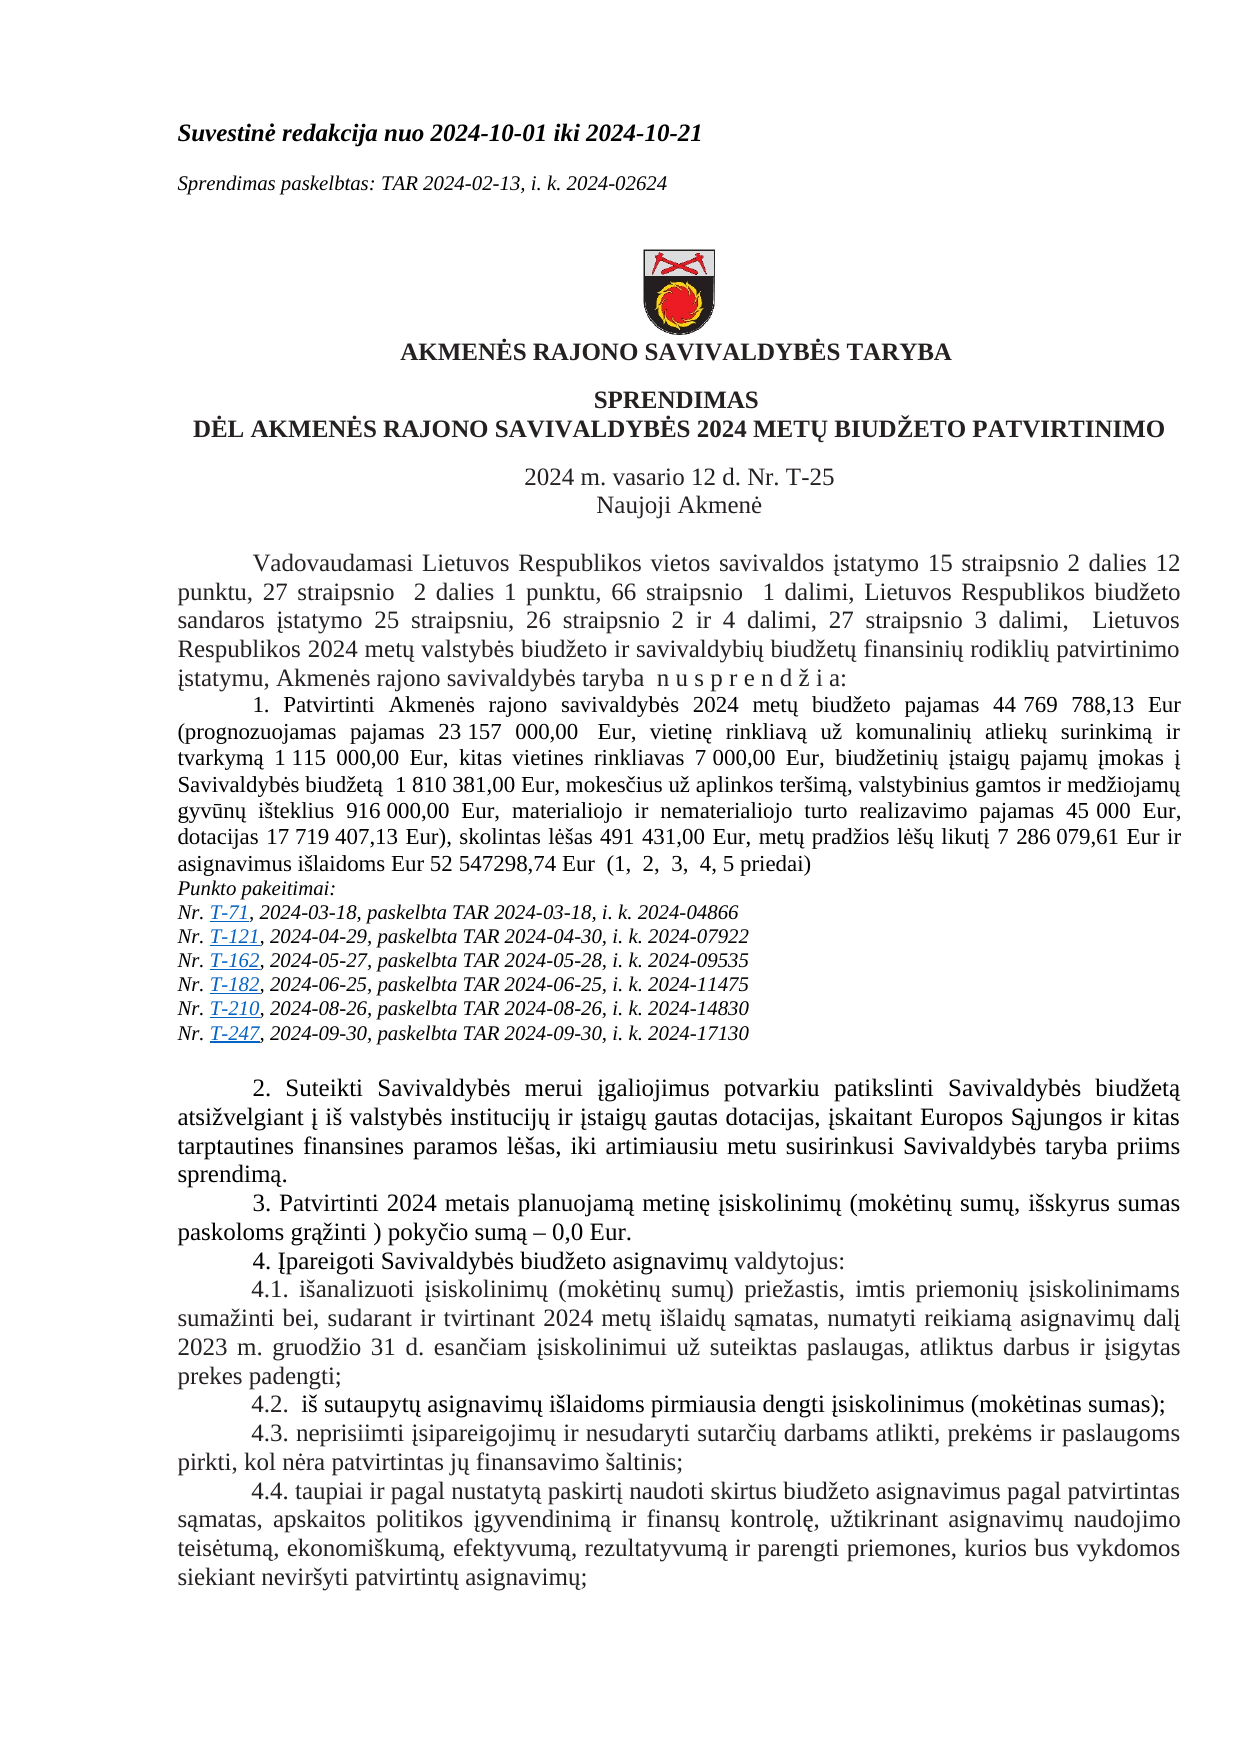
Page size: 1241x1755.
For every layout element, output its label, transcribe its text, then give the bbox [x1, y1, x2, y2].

text AKMENĖS RAJONO SAVIVALDYBĖS TARYBA [177, 337, 1181, 366]
text 4.3. neprisiimti įsipareigojimų ir nesudaryti sutarčių darbams atlikti, prekėms ir paslaugoms pirkti, kol nėra patvirtintas jų finansavimo šaltinis; [177, 1418, 1181, 1476]
text 3. Patvirtinti 2024 metais planuojamą metinę įsiskolinimų (mokėtinų sumų, išskyrus sumas paskoloms grąžinti ) pokyčio sumą – 0,0 Eur. [177, 1188, 1181, 1246]
text Nr. T-247, 2024-09-30, paskelbta TAR 2024-09-30, i. k. 2024-17130 [177, 1020, 1181, 1044]
text 4.4. taupiai ir pagal nustatytą paskirtį naudoti skirtus biudžeto asignavimus pagal patvirtintas sąmatas, apskaitos politikos įgyvendinimą ir finansų kontrolę, užtikrinant asignavimų naudojimo teisėtumą, ekonomiškumą, efektyvumą, rezultatyvumą ir parengti priemones, kurios bus vykdomos siekiant neviršyti patvirtintų asignavimų; [177, 1476, 1181, 1591]
text Nr. T-210, 2024-08-26, paskelbta TAR 2024-08-26, i. k. 2024-14830 [177, 996, 1181, 1020]
text Punkto pakeitimai: [177, 876, 1181, 900]
text DĖL AKMENĖS RAJONO SAVIVALDYBĖS 2024 METŲ BIUDŽETO PATVIRTINIMO [177, 414, 1181, 442]
text 2024 m. vasario 12 d. Nr. T-25 [177, 462, 1181, 490]
text 4.2. iš sutaupytų asignavimų išlaidoms pirmiausia dengti įsiskolinimus (mokėtinas sumas); [177, 1389, 1181, 1418]
text Nr. T-162, 2024-05-27, paskelbta TAR 2024-05-28, i. k. 2024-09535 [177, 948, 1181, 972]
text Suvestinė redakcija nuo 2024-10-01 iki 2024-10-21 [177, 118, 1181, 147]
text Naujoji Akmenė [177, 490, 1181, 519]
text Nr. T-121, 2024-04-29, paskelbta TAR 2024-04-30, i. k. 2024-07922 [177, 924, 1181, 948]
text Nr. T-182, 2024-06-25, paskelbta TAR 2024-06-25, i. k. 2024-11475 [177, 972, 1181, 996]
text Vadovaudamasi Lietuvos Respublikos vietos savivaldos įstatymo 15 straipsnio 2 dalies 12 punktu, 27 straipsnio 2 dalies 1 punktu, 66 straipsnio 1 dalimi, Lietuvos Respublikos biudžeto sandaros įstatymo 25 straipsniu, 26 straipsnio 2 ir 4 dalimi, 27 straipsnio 3 dalimi, Lietuvos Respublikos 2024 metų valstybės biudžeto ir savivaldybių biudžetų finansinių rodiklių patvirtinimo įstatymu, Akmenės rajono savivaldybės taryba n u s p r e n d ž i a: [177, 548, 1181, 692]
text SPRENDIMAS [177, 385, 1181, 414]
text Sprendimas paskelbtas: TAR 2024-02-13, i. k. 2024-02624 [177, 171, 1181, 195]
text Nr. T-71, 2024-03-18, paskelbta TAR 2024-03-18, i. k. 2024-04866 [177, 900, 1181, 924]
text 4. Įpareigoti Savivaldybės biudžeto asignavimų valdytojus: [177, 1246, 1181, 1274]
text 1. Patvirtinti Akmenės rajono savivaldybės 2024 metų biudžeto pajamas 44 769 788,13 Eur (prognozuojamas pajamas 23 157 000,00 Eur, vietinę rinkliavą už komunalinių atliekų surinkimą ir tvarkymą 1 115 000,00 Eur, kitas vietines rinkliavas 7 000,00 Eur, biudžetinių įstaigų pajamų įmokas į Savivaldybės biudžetą 1 810 381,00 Eur, mokesčius už aplinkos teršimą, valstybinius gamtos ir medžiojamų gyvūnų išteklius 916 000,00 Eur, materialiojo ir nematerialiojo turto realizavimo pajamas 45 000 Eur, dotacijas 17 719 407,13 Eur), skolintas lėšas 491 431,00 Eur, metų pradžios lėšų likutį 7 286 079,61 Eur ir asignavimus išlaidoms Eur 52 547298,74 Eur (1, 2, 3, 4, 5 priedai) [177, 692, 1181, 876]
text 4.1. išanalizuoti įsiskolinimų (mokėtinų sumų) priežastis, imtis priemonių įsiskolinimams sumažinti bei, sudarant ir tvirtinant 2024 metų išlaidų sąmatas, numatyti reikiamą asignavimų dalį 2023 m. gruodžio 31 d. esančiam įsiskolinimui už suteiktas paslaugas, atliktus darbus ir įsigytas prekes padengti; [177, 1274, 1181, 1389]
text 2. Suteikti Savivaldybės merui įgaliojimus potvarkiu patikslinti Savivaldybės biudžetą atsižvelgiant į iš valstybės institucijų ir įstaigų gautas dotacijas, įskaitant Europos Sąjungos ir kitas tarptautines finansines paramos lėšas, iki artimiausiu metu susirinkusi Savivaldybės taryba priims sprendimą. [177, 1073, 1181, 1188]
